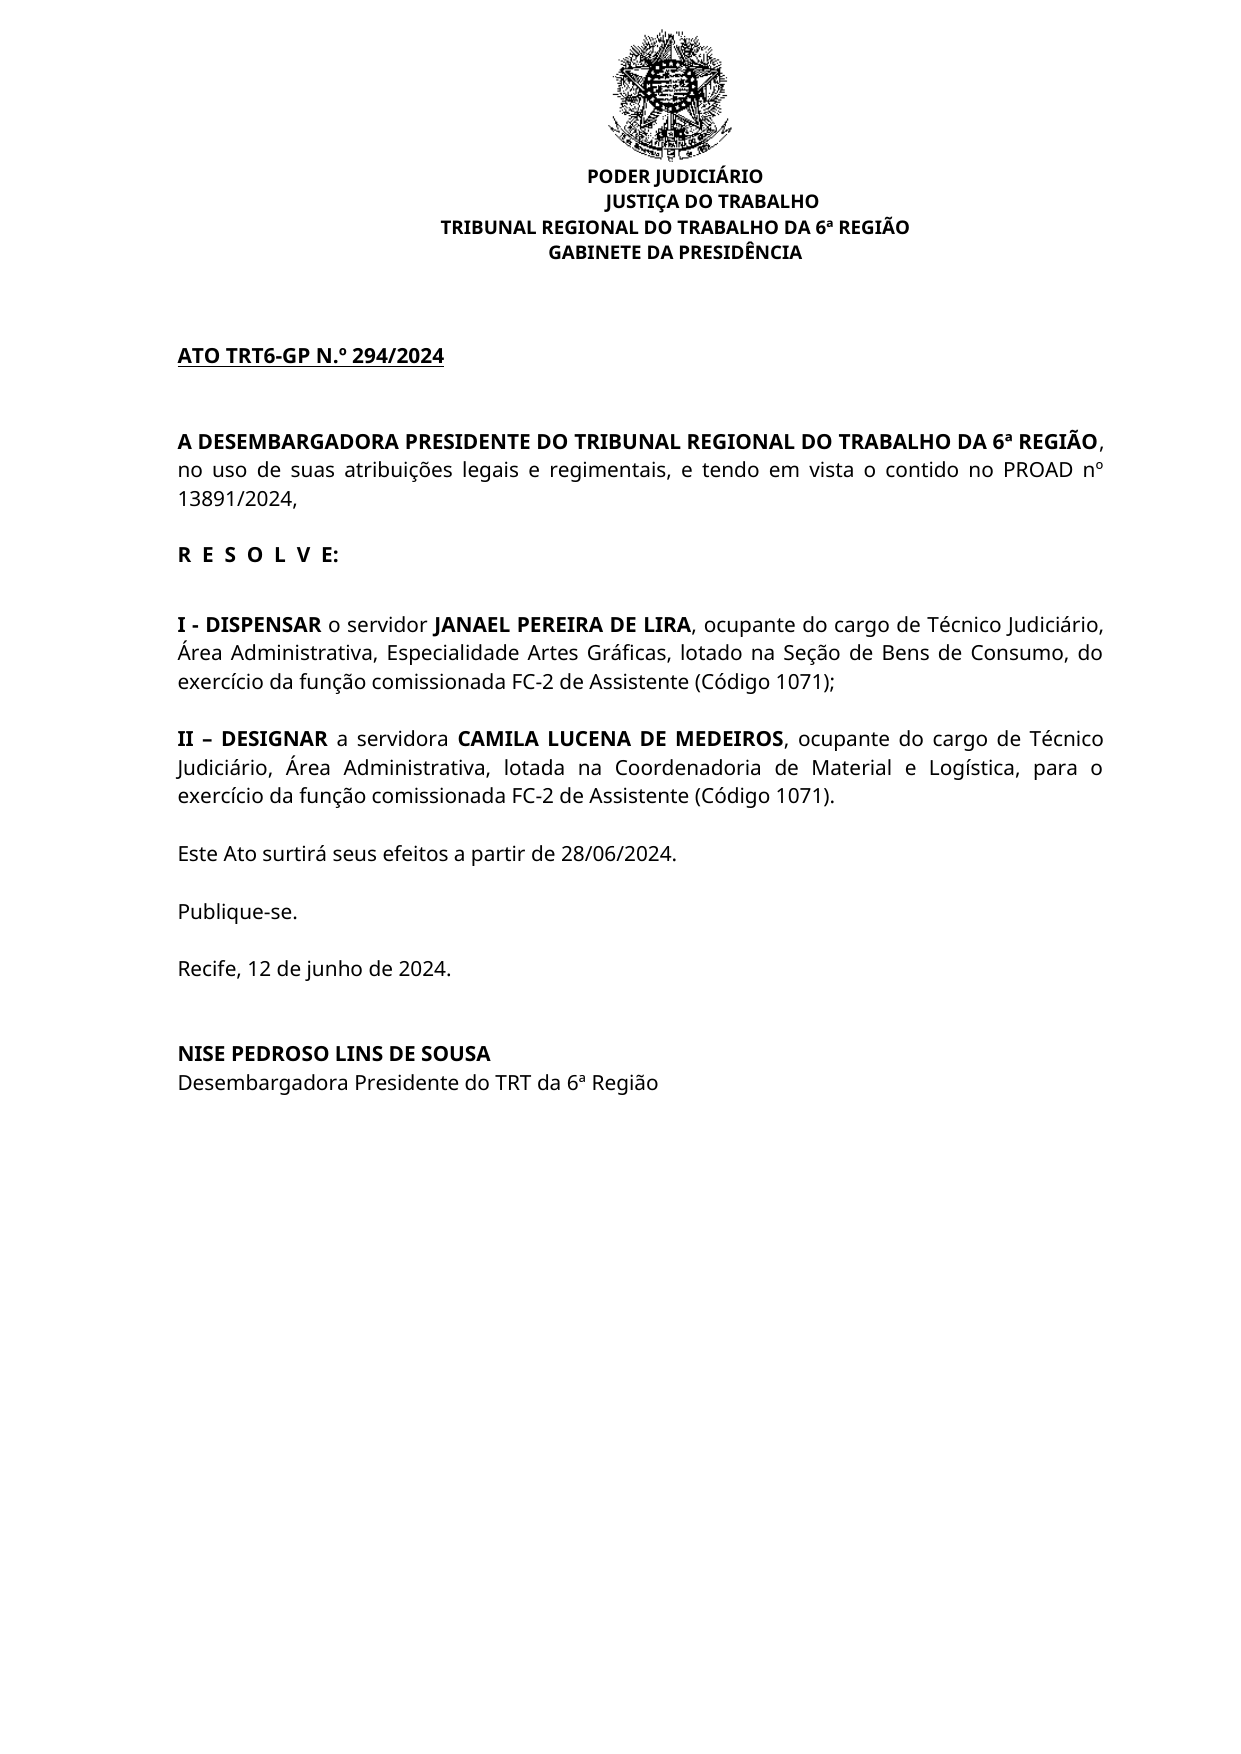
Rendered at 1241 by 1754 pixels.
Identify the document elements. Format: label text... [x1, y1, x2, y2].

picture [605, 26, 735, 163]
text Desembargadora Presidente do TRT da 6ª Região [177, 1068, 1104, 1096]
text A DESEMBARGADORA PRESIDENTE DO TRIBUNAL REGIONAL DO TRABALHO DA 6ª REGIÃO, no uso de suas atribuições legais e regimentais, e tendo em vista o contido no PROAD nº 13891/2024, [177, 427, 1104, 512]
text II – DESIGNAR a servidora CAMILA LUCENA DE MEDEIROS, ocupante do cargo de Técnico Judiciário, Área Administrativa, lotada na Coordenadoria de Material e Logística, para o exercício da função comissionada FC-2 de Assistente (Código 1071). [177, 724, 1104, 810]
text GABINETE DA PRESIDÊNCIA [177, 239, 1173, 265]
text Publique-se. [177, 897, 1104, 926]
text PODER JUDICIÁRIO [177, 163, 1173, 188]
text Recife, 12 de junho de 2024. [177, 954, 1104, 983]
text ATO TRT6-GP N.º 294/2024 [177, 342, 1104, 370]
text I - DISPENSAR o servidor JANAEL PEREIRA DE LIRA, ocupante do cargo de Técnico Judiciário, Área Administrativa, Especialidade Artes Gráficas, lotado na Seção de Bens de Consumo, do exercício da função comissionada FC-2 de Assistente (Código 1071); [177, 610, 1104, 695]
text NISE PEDROSO LINS DE SOUSA [177, 1039, 1104, 1068]
text R E S O L V E: [177, 541, 1104, 569]
text TRIBUNAL REGIONAL DO TRABALHO DA 6ª REGIÃO [177, 214, 1173, 239]
text Este Ato surtirá seus efeitos a partir de 28/06/2024. [177, 839, 1104, 868]
list JUSTIÇA DO TRABALHO [177, 188, 1173, 214]
